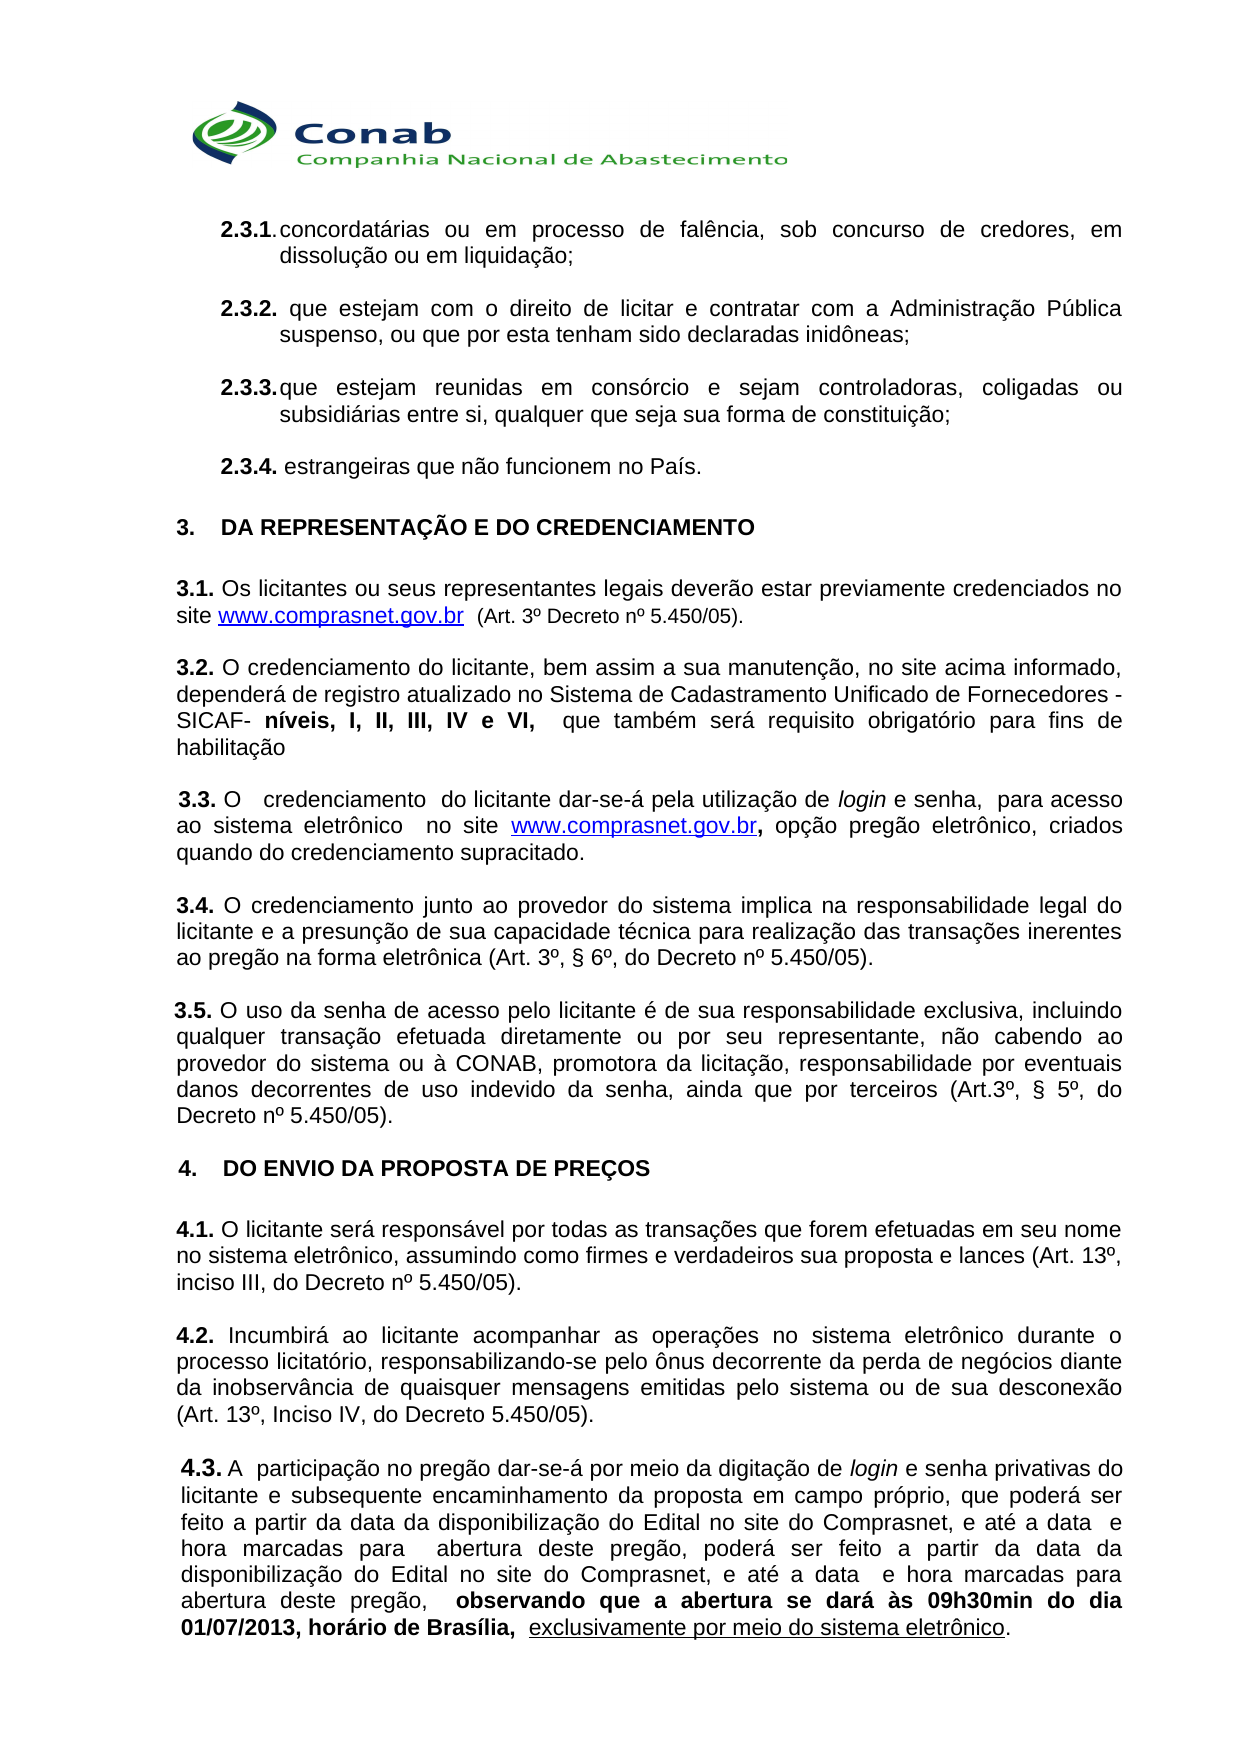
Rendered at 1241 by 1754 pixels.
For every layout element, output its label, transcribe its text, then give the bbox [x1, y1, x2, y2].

list A participação no pregão dar-se-á por meio da digitação de login e senha privativas do licitante e subsequente encaminhamento da proposta em campo próprio, que poderá ser feito a partir da data da disponibilização do Edital no site do Comprasnet, e até a data e hora marcadas para abertura deste pregão, poderá ser feito a partir da data da disponibilização do Edital no site do Comprasnet, e até a data e hora marcadas para abertura deste pregão, observando que a abertura se dará às 09h30min do dia 01/07/2013, horário de Brasília, exclusivamente por meio do sistema eletrônico. [181, 1453, 1123, 1640]
text 4.2. Incumbirá ao licitante acompanhar as operações no sistema eletrônico durante o processo licitatório, responsabilizando-se pelo ônus decorrente da perda de negócios diante da inobservância de quaisquer mensagens emitidas pelo sistema ou de sua desconexão (Art. 13º, Inciso IV, do Decreto 5.450/05). [176, 1322, 1123, 1427]
text 2.3.1. concordatárias ou em processo de falência, sob concurso de credores, em dissolução ou em liquidação; [220, 216, 1123, 269]
text 3.3. O credenciamento do licitante dar-se-á pela utilização de login e senha, para acesso ao sistema eletrônico no site www.comprasnet.gov.br, opção pregão eletrônico, criados quando do credenciamento supracitado. [176, 786, 1123, 865]
text 2.3.3. que estejam reunidas em consórcio e sejam controladoras, coligadas ou subsidiárias entre si, qualquer que seja sua forma de constituição; [220, 374, 1123, 427]
text 3.1. Os licitantes ou seus representantes legais deverão estar previamente credenciados no site www.comprasnet.gov.br (Art. 3º Decreto nº 5.450/05). [176, 575, 1123, 628]
text 3. DA REPRESENTAÇÃO E DO CREDENCIAMENTO [176, 514, 1123, 541]
text 2.3.2. que estejam com o direito de licitar e contratar com a Administração Pública suspenso, ou que por esta tenham sido declaradas inidôneas; [220, 295, 1123, 348]
text 4.1. O licitante será responsável por todas as transações que forem efetuadas em seu nome no sistema eletrônico, assumindo como firmes e verdadeiros sua proposta e lances (Art. 13º, inciso III, do Decreto nº 5.450/05). [176, 1216, 1123, 1295]
text 4. DO ENVIO DA PROPOSTA DE PREÇOS [178, 1155, 1123, 1181]
text 3.5. O uso da senha de acesso pelo licitante é de sua responsabilidade exclusiva, incluindo qualquer transação efetuada diretamente ou por seu representante, não cabendo ao provedor do sistema ou à CONAB, promotora da licitação, responsabilidade por eventuais danos decorrentes de uso indevido da senha, ainda que por terceiros (Art.3º, § 5º, do Decreto nº 5.450/05). [174, 997, 1123, 1129]
text 2.3.4. estrangeiras que não funcionem no País. [220, 453, 1123, 479]
text 3.2. O credenciamento do licitante, bem assim a sua manutenção, no site acima informado, dependerá de registro atualizado no Sistema de Cadastramento Unificado de Fornecedores - SICAF- níveis, I, II, III, IV e VI, que também será requisito obrigatório para fins de habilitação [176, 654, 1123, 760]
picture [192, 101, 788, 168]
text 3.4. O credenciamento junto ao provedor do sistema implica na responsabilidade legal do licitante e a presunção de sua capacidade técnica para realização das transações inerentes ao pregão na forma eletrônica (Art. 3º, § 6º, do Decreto nº 5.450/05). [176, 892, 1123, 971]
